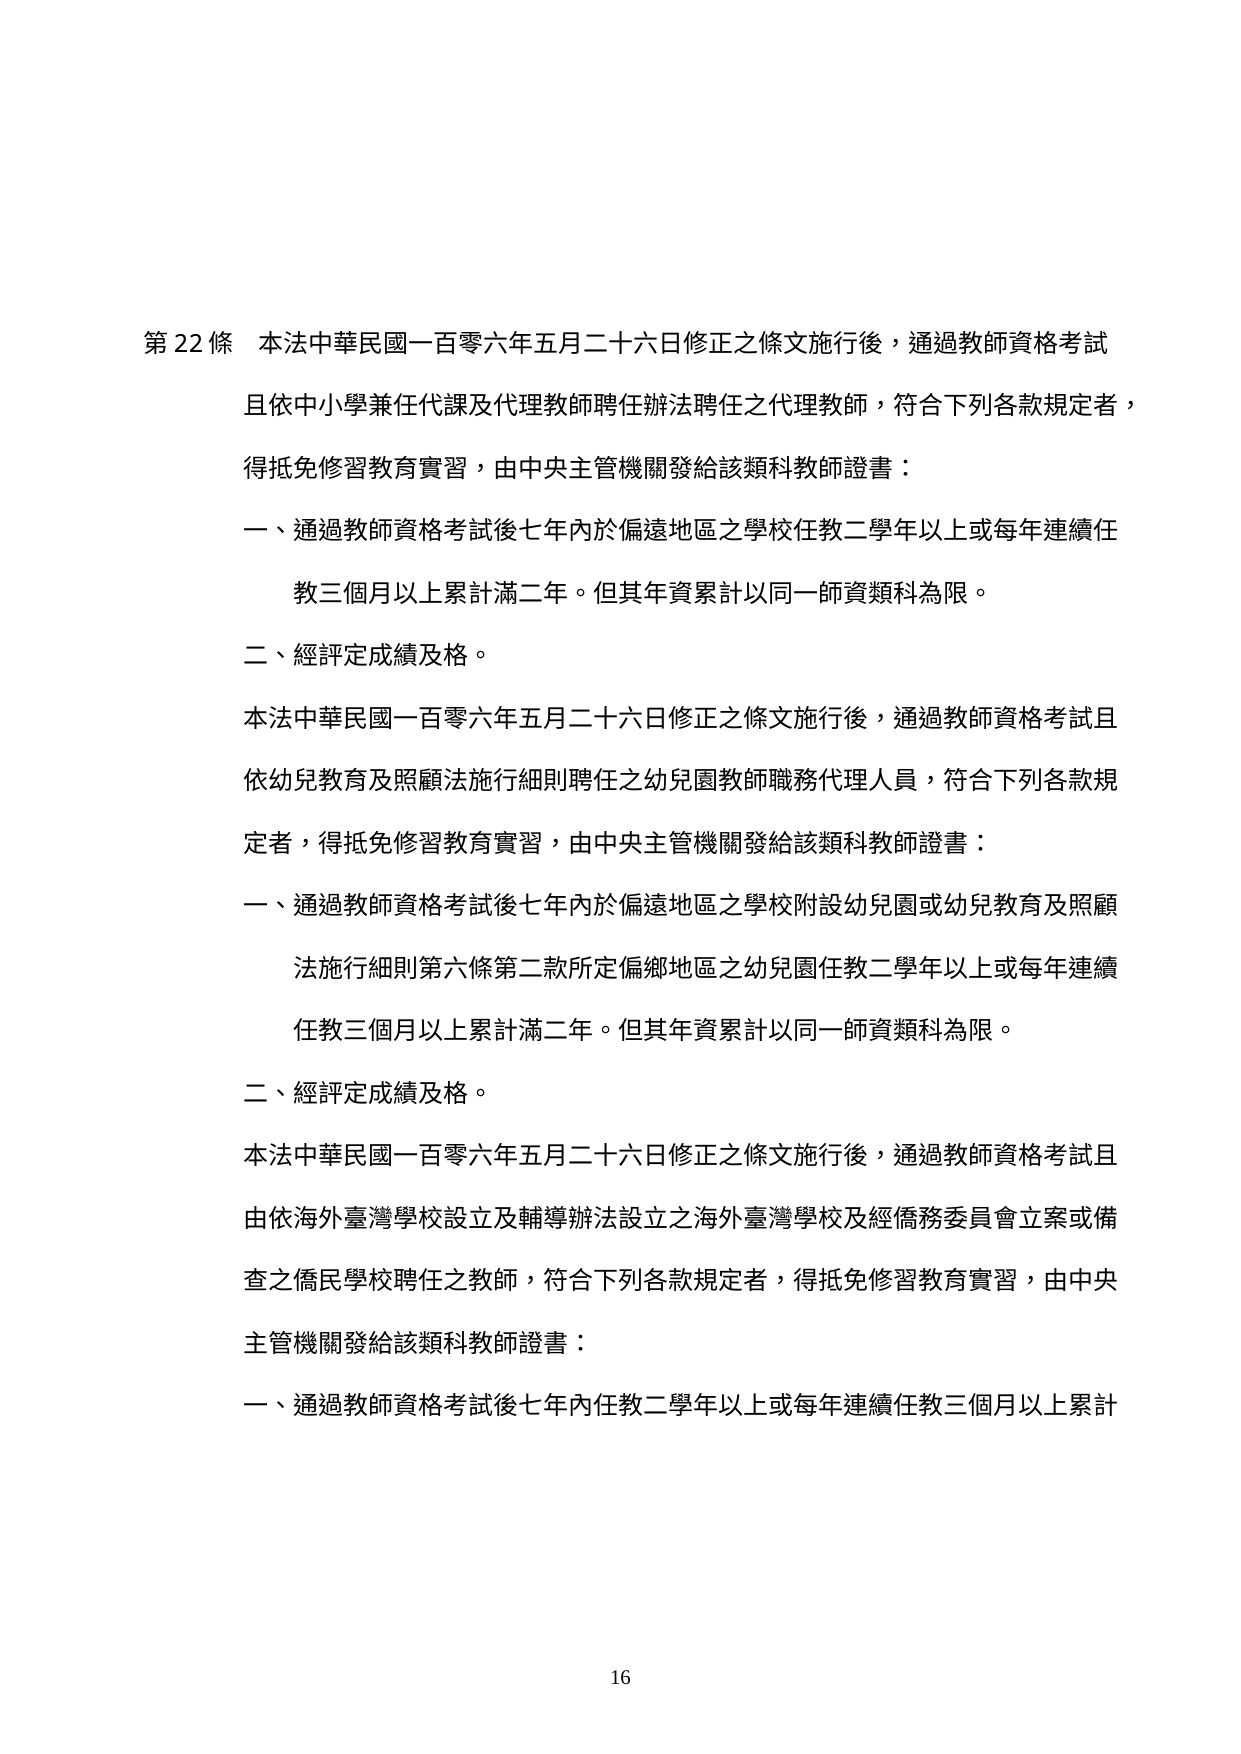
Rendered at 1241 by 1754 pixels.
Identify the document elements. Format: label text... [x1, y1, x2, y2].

text 二、經評定成績及格。 [243, 612, 1122, 675]
text 一、通過教師資格考試後七年內任教二學年以上或每年連續任教三個月以上累計 [243, 1362, 1122, 1425]
text 第22條 本法中華民國一百零六年五月二十六日修正之條文施行後，通過教師資格考試且依中小學兼任代課及代理教師聘任辦法聘任之代理教師，符合下列各款規定者，得抵免修習教育實習，由中央主管機關發給該類科教師證書： [143, 300, 1122, 487]
text 二、經評定成績及格。 [243, 1050, 1122, 1112]
text 一、通過教師資格考試後七年內於偏遠地區之學校附設幼兒園或幼兒教育及照顧法施行細則第六條第二款所定偏鄉地區之幼兒園任教二學年以上或每年連續任教三個月以上累計滿二年。但其年資累計以同一師資類科為限。 [243, 862, 1122, 1050]
text 本法中華民國一百零六年五月二十六日修正之條文施行後，通過教師資格考試且由依海外臺灣學校設立及輔導辦法設立之海外臺灣學校及經僑務委員會立案或備查之僑民學校聘任之教師，符合下列各款規定者，得抵免修習教育實習，由中央主管機關發給該類科教師證書： [243, 1112, 1122, 1362]
text 本法中華民國一百零六年五月二十六日修正之條文施行後，通過教師資格考試且依幼兒教育及照顧法施行細則聘任之幼兒園教師職務代理人員，符合下列各款規定者，得抵免修習教育實習，由中央主管機關發給該類科教師證書： [243, 675, 1122, 862]
text 一、通過教師資格考試後七年內於偏遠地區之學校任教二學年以上或每年連續任教三個月以上累計滿二年。但其年資累計以同一師資類科為限。 [243, 487, 1122, 612]
